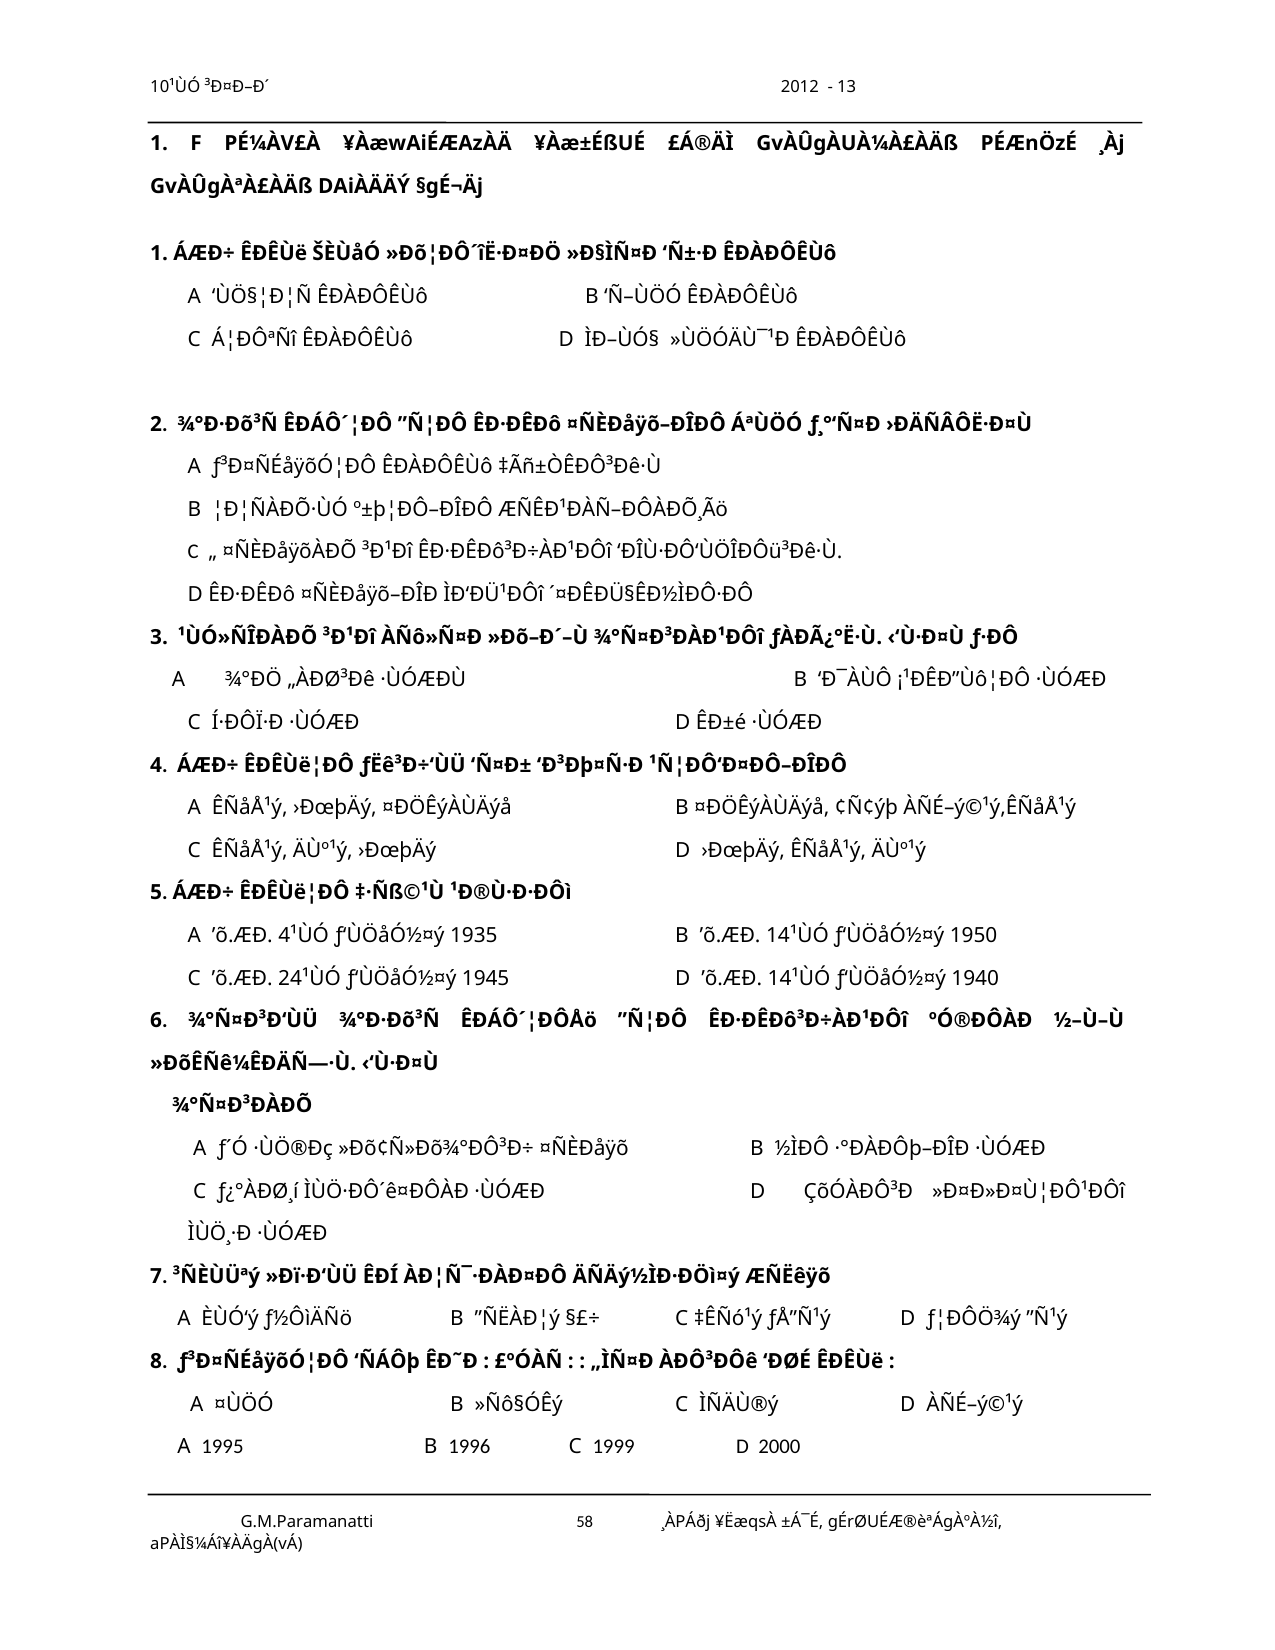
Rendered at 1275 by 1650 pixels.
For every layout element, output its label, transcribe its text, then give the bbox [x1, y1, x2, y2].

text 3. ¹ÙÓ»ÑÎÐÀÐÕ ³Ð¹Ðî ÀÑô»Ñ¤Ð »Ðõ–Ð´–Ù ¾°Ñ¤Ð³ÐÀÐ¹ÐÔî ƒÀÐÃ¿°Ë·Ù. ‹‘Ù·Ð¤Ù ƒ·ÐÔ [150, 622, 1125, 650]
text A 1995 B 1996 C 1999 D 2000 [150, 1431, 1125, 1460]
list A ¾°ÐÖ „ÀÐØ³Ðê ·ÙÓÆÐÙ B ‘Ð¯ÀÙÔ ¡¹ÐÊÐ”Ùô¦ÐÔ ·ÙÓÆÐ [150, 664, 1125, 693]
text C Á¦ÐÔªÑî ÊÐÀÐÔÊÙô D ÌÐ–ÙÓ§ »ÙÖÓÄÙ¯¹Ð ÊÐÀÐÔÊÙô [187, 324, 1125, 352]
text 2. ¾°Ð·Ðõ³Ñ ÊÐÁÔ´¦ÐÔ ”Ñ¦ÐÔ ÊÐ·ÐÊÐô ¤ÑÈÐåÿõ–ÐÎÐÔ ÁªÙÖÓ ƒ¸°‘Ñ¤Ð ›ÐÄÑÂÔË·Ð¤Ù [150, 409, 1125, 437]
text B ¦Ð¦ÑÀÐÕ·ÙÓ º±þ¦ÐÔ–ÐÎÐÔ ÆÑÊÐ¹ÐÀÑ–ÐÔÀÐÕ¸Ãö [187, 494, 1125, 522]
list A ¤ÙÖÓ B »Ñô§ÓÊý C ÌÑÄÙ®ý D ÀÑÉ–ý©¹ý [184, 1389, 1125, 1417]
list A ÈÙÓ‘ý ƒ½ÔìÄÑö B ”ÑËÀÐ¦ý §£÷ C ‡ÊÑó¹ý ƒÅ”Ñ¹ý D ƒ¦ÐÔÖ¾ý ”Ñ¹ý [150, 1303, 1125, 1332]
text 5. ÁÆÐ÷ ÊÐÊÙë¦ÐÔ ‡·Ñß©¹Ù ¹Ð®Ù·Ð·ÐÔì [150, 877, 1125, 906]
list A ƒ³Ð¤ÑÉåÿõÓ¦ÐÔ ÊÐÀÐÔÊÙô ‡Ãñ±ÒÊÐÔ³Ðê·Ù [187, 451, 1125, 480]
list A ÊÑåÅ¹ý, ›ÐœþÄý, ¤ÐÖÊýÀÙÄýå B ¤ÐÖÊýÀÙÄýå, ¢Ñ¢ýþ ÀÑÉ–ý©¹ý,ÊÑåÅ¹ý [187, 792, 1125, 821]
list 1. F PÉ¼ÀV£À ¥ÀæwAiÉÆAzÀÄ ¥Àæ±ÉßUÉ £Á®ÄÌ GvÀÛgÀUÀ¼À£ÀÄß PÉÆnÖzÉ ¸Àj GvÀÛgÀªÀ£ÀÄß DAiÀÄÄÝ §gÉ¬Äj [150, 128, 1125, 199]
text C ÊÑåÅ¹ý, ÄÙº¹ý, ›ÐœþÄý D ›ÐœþÄý, ÊÑåÅ¹ý, ÄÙº¹ý [187, 835, 1125, 863]
list A ‘ÙÖ§¦Ð¦Ñ ÊÐÀÐÔÊÙô B ‘Ñ–ÙÖÓ ÊÐÀÐÔÊÙô [187, 281, 1125, 309]
text C Í·ÐÔÏ·Ð ·ÙÓÆÐ D ÊÐ±é ·ÙÓÆÐ [187, 707, 1125, 736]
text 7. ³ÑÈÙÜªý »Ðï·Ð‘ÙÜ ÊÐÍ ÀÐ¦Ñ¯·ÐÀÐ¤ÐÔ ÄÑÄý½ÌÐ·ÐÖì¤ý ÆÑËêÿõ [150, 1261, 1125, 1289]
text 4. ÁÆÐ÷ ÊÐÊÙë¦ÐÔ ƒËê³Ð÷‘ÙÜ ‘Ñ¤Ð± ‘Ð³Ðþ¤Ñ·Ð ¹Ñ¦ÐÔ‘Ð¤ÐÔ–ÐÎÐÔ [150, 750, 1125, 778]
text D ÊÐ·ÐÊÐô ¤ÑÈÐåÿõ–ÐÎÐ ÌÐ‘ÐÜ¹ÐÔî ´¤ÐÊÐÜ§ÊÐ½ÌÐÔ·ÐÔ [150, 579, 1125, 608]
text ¾°Ñ¤Ð³ÐÀÐÕ [150, 1091, 1125, 1119]
text 8. ƒ³Ð¤ÑÉåÿõÓ¦ÐÔ ‘ÑÁÔþ ÊÐ˜Ð : £ºÓÀÑ : : „ÌÑ¤Ð ÀÐÔ³ÐÔê ‘ÐØÉ ÊÐÊÙë : [150, 1346, 1125, 1374]
list A ƒ´Ó ·ÙÖ®Ðç »Ðõ¢Ñ»Ðõ¾°ÐÔ³Ð÷ ¤ÑÈÐåÿõ B ½ÌÐÔ ·°ÐÀÐÔþ–ÐÎÐ ·ÙÓÆÐ [187, 1133, 1125, 1162]
text 6. ¾°Ñ¤Ð³Ð‘ÙÜ ¾°Ð·Ðõ³Ñ ÊÐÁÔ´¦ÐÔÅö ”Ñ¦ÐÔ ÊÐ·ÐÊÐô³Ð÷ÀÐ¹ÐÔî ºÓ®ÐÔÀÐ ½–Ù–Ù »ÐõÊÑê¼ÊÐÄÑ—·Ù. ‹‘Ù·Ð¤Ù [150, 1005, 1125, 1076]
text C „ ¤ÑÈÐåÿõÀÐÕ ³Ð¹Ðî ÊÐ·ÐÊÐô³Ð÷ÀÐ¹ÐÔî ‘ÐÎÙ·ÐÔ‘ÙÖÎÐÔü³Ðê·Ù. [187, 537, 1125, 565]
list 1. ÁÆÐ÷ ÊÐÊÙë ŠÈÙåÓ »Ðõ¦ÐÔ´îË·Ð¤ÐÖ »Ð§ÌÑ¤Ð ‘Ñ±·Ð ÊÐÀÐÔÊÙô [150, 238, 1125, 267]
text C ’õ.ÆÐ. 24¹ÙÓ ƒ‘ÙÖåÓ½¤ý 1945 D ’õ.ÆÐ. 14¹ÙÓ ƒ‘ÙÖåÓ½¤ý 1940 [187, 963, 1125, 991]
text C ƒ¿°ÀÐØ¸í ÌÙÖ·ÐÔ´ê¤ÐÔÀÐ ·ÙÓÆÐ D ÇõÓÀÐÔ³Ð »Ð¤Ð»Ð¤Ù¦ÐÔ¹ÐÔî ÌÙÖ¸·Ð ·ÙÓÆÐ [187, 1176, 1125, 1247]
list A ’õ.ÆÐ. 4¹ÙÓ ƒ‘ÙÖåÓ½¤ý 1935 B ’õ.ÆÐ. 14¹ÙÓ ƒ‘ÙÖåÓ½¤ý 1950 [187, 920, 1125, 948]
